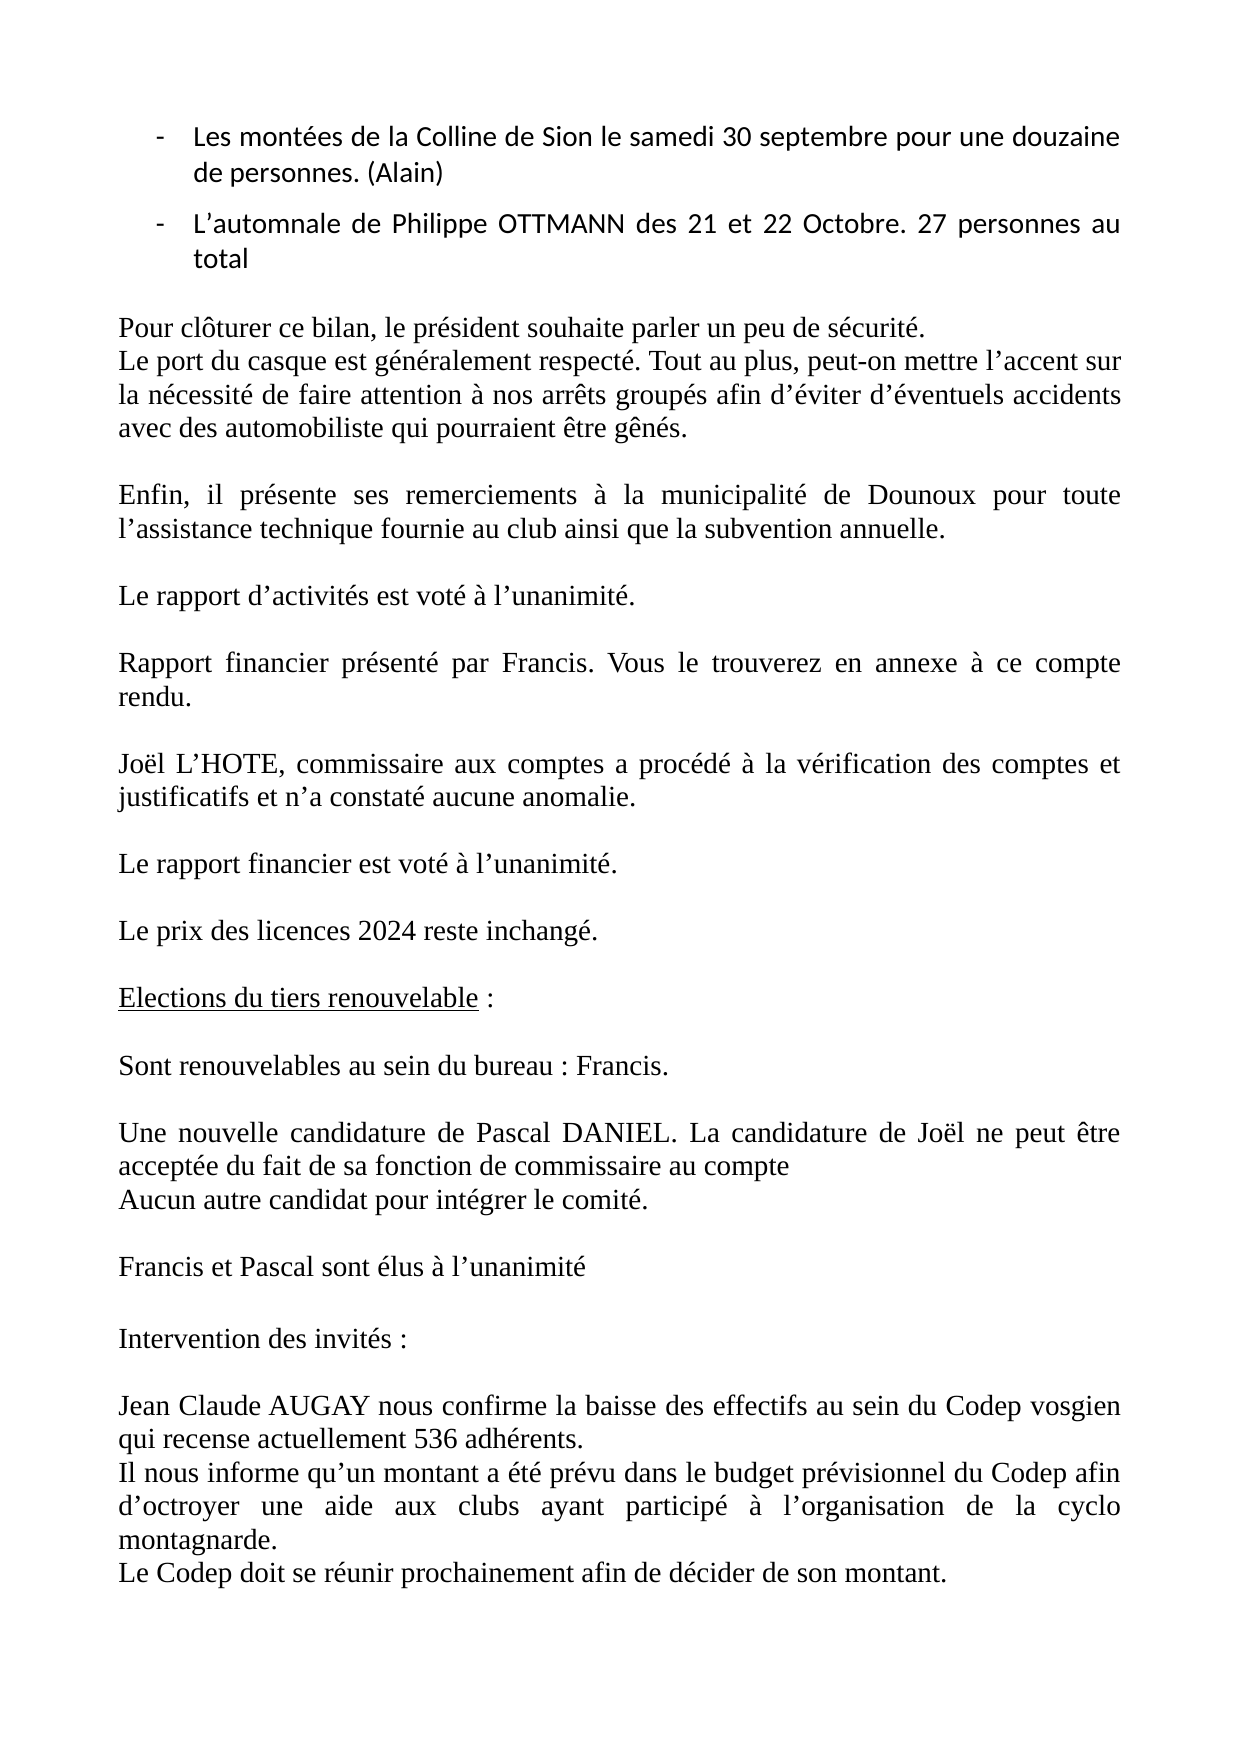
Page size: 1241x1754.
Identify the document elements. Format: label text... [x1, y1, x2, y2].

list Les montées de la Colline de Sion le samedi 30 septembre pour une douzaine de personnes. (Alain) [156, 118, 1122, 189]
text Francis et Pascal sont élus à l’unanimité [118, 1249, 1122, 1282]
text Le rapport d’activités est voté à l’unanimité. [118, 578, 1122, 612]
text Jean Claude AUGAY nous confirme la baisse des effectifs au sein du Codep vosgien qui recense actuellement 536 adhérents. [118, 1388, 1122, 1455]
text Une nouvelle candidature de Pascal DANIEL. La candidature de Joël ne peut être acceptée du fait de sa fonction de commissaire au compte [118, 1115, 1122, 1182]
text Il nous informe qu’un montant a été prévu dans le budget prévisionnel du Codep afin d’octroyer une aide aux clubs ayant participé à l’organisation de la cyclo montagnarde. [118, 1455, 1122, 1556]
text Joël L’HOTE, commissaire aux comptes a procédé à la vérification des comptes et justificatifs et n’a constaté aucune anomalie. [118, 746, 1122, 813]
text Sont renouvelables au sein du bureau : Francis. [118, 1048, 1122, 1081]
text Enfin, il présente ses remerciements à la municipalité de Dounoux pour toute l’assistance technique fournie au club ainsi que la subvention annuelle. [118, 477, 1122, 544]
text Le prix des licences 2024 reste inchangé. [118, 913, 1122, 947]
text Intervention des invités : [118, 1321, 1122, 1354]
text Aucun autre candidat pour intégrer le comité. [118, 1182, 1122, 1215]
text Rapport financier présenté par Francis. Vous le trouverez en annexe à ce compte rendu. [118, 645, 1122, 712]
list L’automnale de Philippe OTTMANN des 21 et 22 Octobre. 27 personnes au total [156, 205, 1122, 276]
text Le rapport financier est voté à l’unanimité. [118, 846, 1122, 880]
text Le Codep doit se réunir prochainement afin de décider de son montant. [118, 1556, 1122, 1589]
text Le port du casque est généralement respecté. Tout au plus, peut-on mettre l’accent sur la nécessité de faire attention à nos arrêts groupés afin d’éviter d’éventuels accidents avec des automobiliste qui pourraient être gênés. [118, 343, 1122, 444]
text Pour clôturer ce bilan, le président souhaite parler un peu de sécurité. [118, 310, 1122, 343]
text Elections du tiers renouvelable : [118, 981, 1122, 1014]
